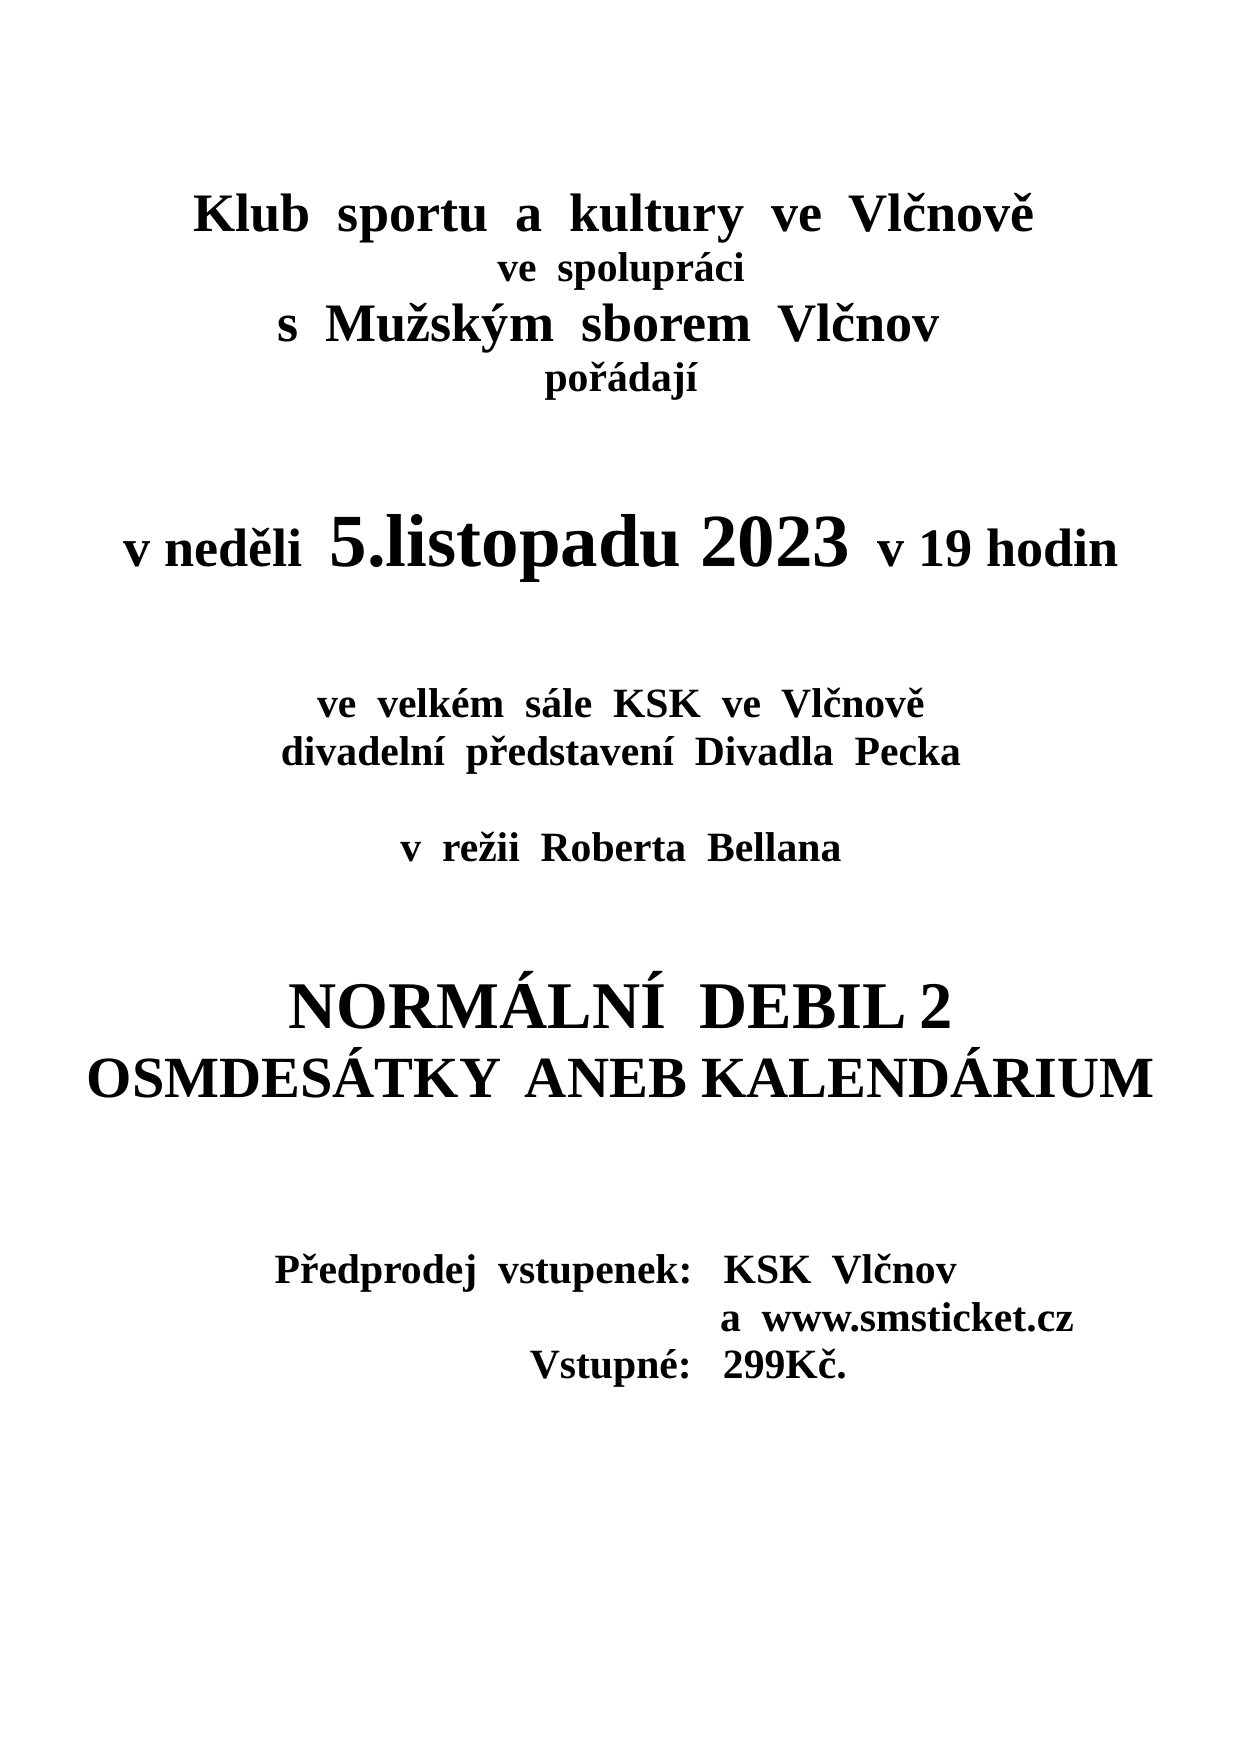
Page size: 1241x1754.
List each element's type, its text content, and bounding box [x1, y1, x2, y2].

text v režii Roberta Bellana [61, 822, 1181, 870]
text s Mužským sborem Vlčnov [61, 291, 1181, 353]
text OSMDESÁTKY ANEB KALENDÁRIUM [61, 1043, 1181, 1110]
text Předprodej vstupenek: KSK Vlčnov [61, 1244, 1181, 1292]
text a www.smsticket.cz [61, 1292, 1181, 1340]
text Klub sportu a kultury ve Vlčnově [61, 180, 1181, 243]
text divadelní představení Divadla Pecka [61, 727, 1181, 774]
text ve velkém sále KSK ve Vlčnově [61, 679, 1181, 727]
text NORMÁLNÍ DEBIL 2 [61, 966, 1181, 1043]
text pořádají [61, 353, 1181, 401]
text v neděli 5.listopadu 2023 v 19 hodin [61, 497, 1181, 583]
text Vstupné: 299Kč. [61, 1340, 1181, 1388]
text ve spolupráci [61, 243, 1181, 291]
